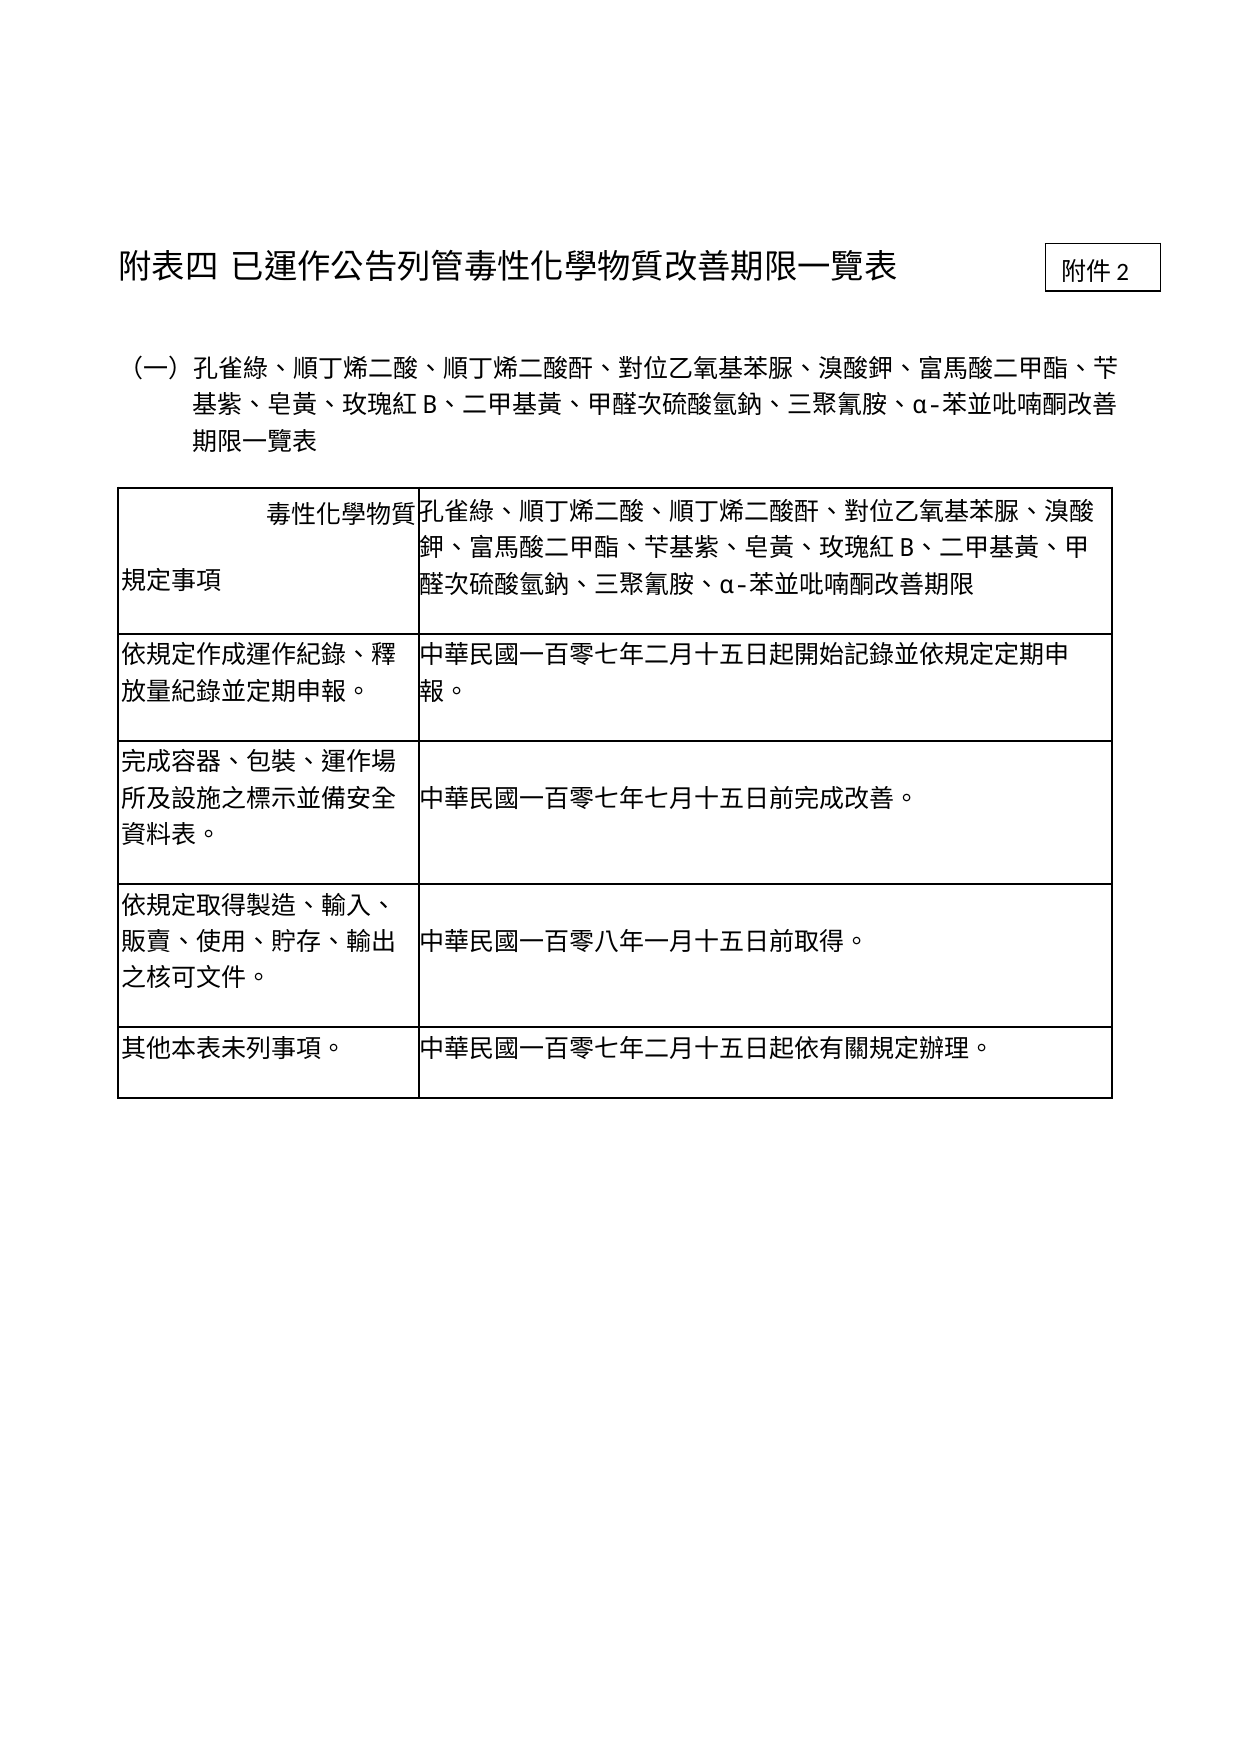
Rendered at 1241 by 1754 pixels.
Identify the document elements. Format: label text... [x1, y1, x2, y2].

text （一）孔雀綠、順丁烯二酸、順丁烯二酸酐、對位乙氧基苯脲、溴酸鉀、富馬酸二甲酯、芐基紫、皂黃、玫瑰紅B、二甲基黃、甲醛次硫酸氫鈉、三聚氰胺、α-苯並吡喃酮改善期限一覽表 [118, 348, 1122, 457]
text 附件2 [1061, 252, 1145, 283]
table_cell 中華民國一百零八年一月十五日前取得。 [420, 885, 1111, 1026]
text 附表四 已運作公告列管毒性化學物質改善期限一覽表 [1046, 244, 1160, 290]
table_cell 中華民國一百零七年二月十五日起開始記錄並依規定定期申報。 [420, 635, 1111, 740]
table_header 孔雀綠、順丁烯二酸、順丁烯二酸酐、對位乙氧基苯脲、溴酸鉀、富馬酸二甲酯、芐基紫、皂黃、玫瑰紅B、二甲基黃、甲醛次硫酸氫鈉、三聚氰胺、α-苯並吡喃酮改善期限 [420, 489, 1111, 633]
table_cell 中華民國一百零七年二月十五日起依有關規定辦理。 [420, 1028, 1111, 1097]
text 附表四 已運作公告列管毒性化學物質改善期限一覽表 [118, 240, 1122, 292]
table_cell 依規定作成運作紀錄、釋放量紀錄並定期申報。 [119, 635, 418, 740]
table_cell 其他本表未列事項。 [119, 1028, 418, 1097]
table_cell 中華民國一百零七年七月十五日前完成改善。 [420, 742, 1111, 883]
table_cell 依規定取得製造、輸入、販賣、使用、貯存、輸出之核可文件。 [119, 885, 418, 1026]
table_cell 完成容器、包裝、運作場所及設施之標示並備安全資料表。 [119, 742, 418, 883]
table_header 毒性化學物質 規定事項 [119, 489, 418, 633]
